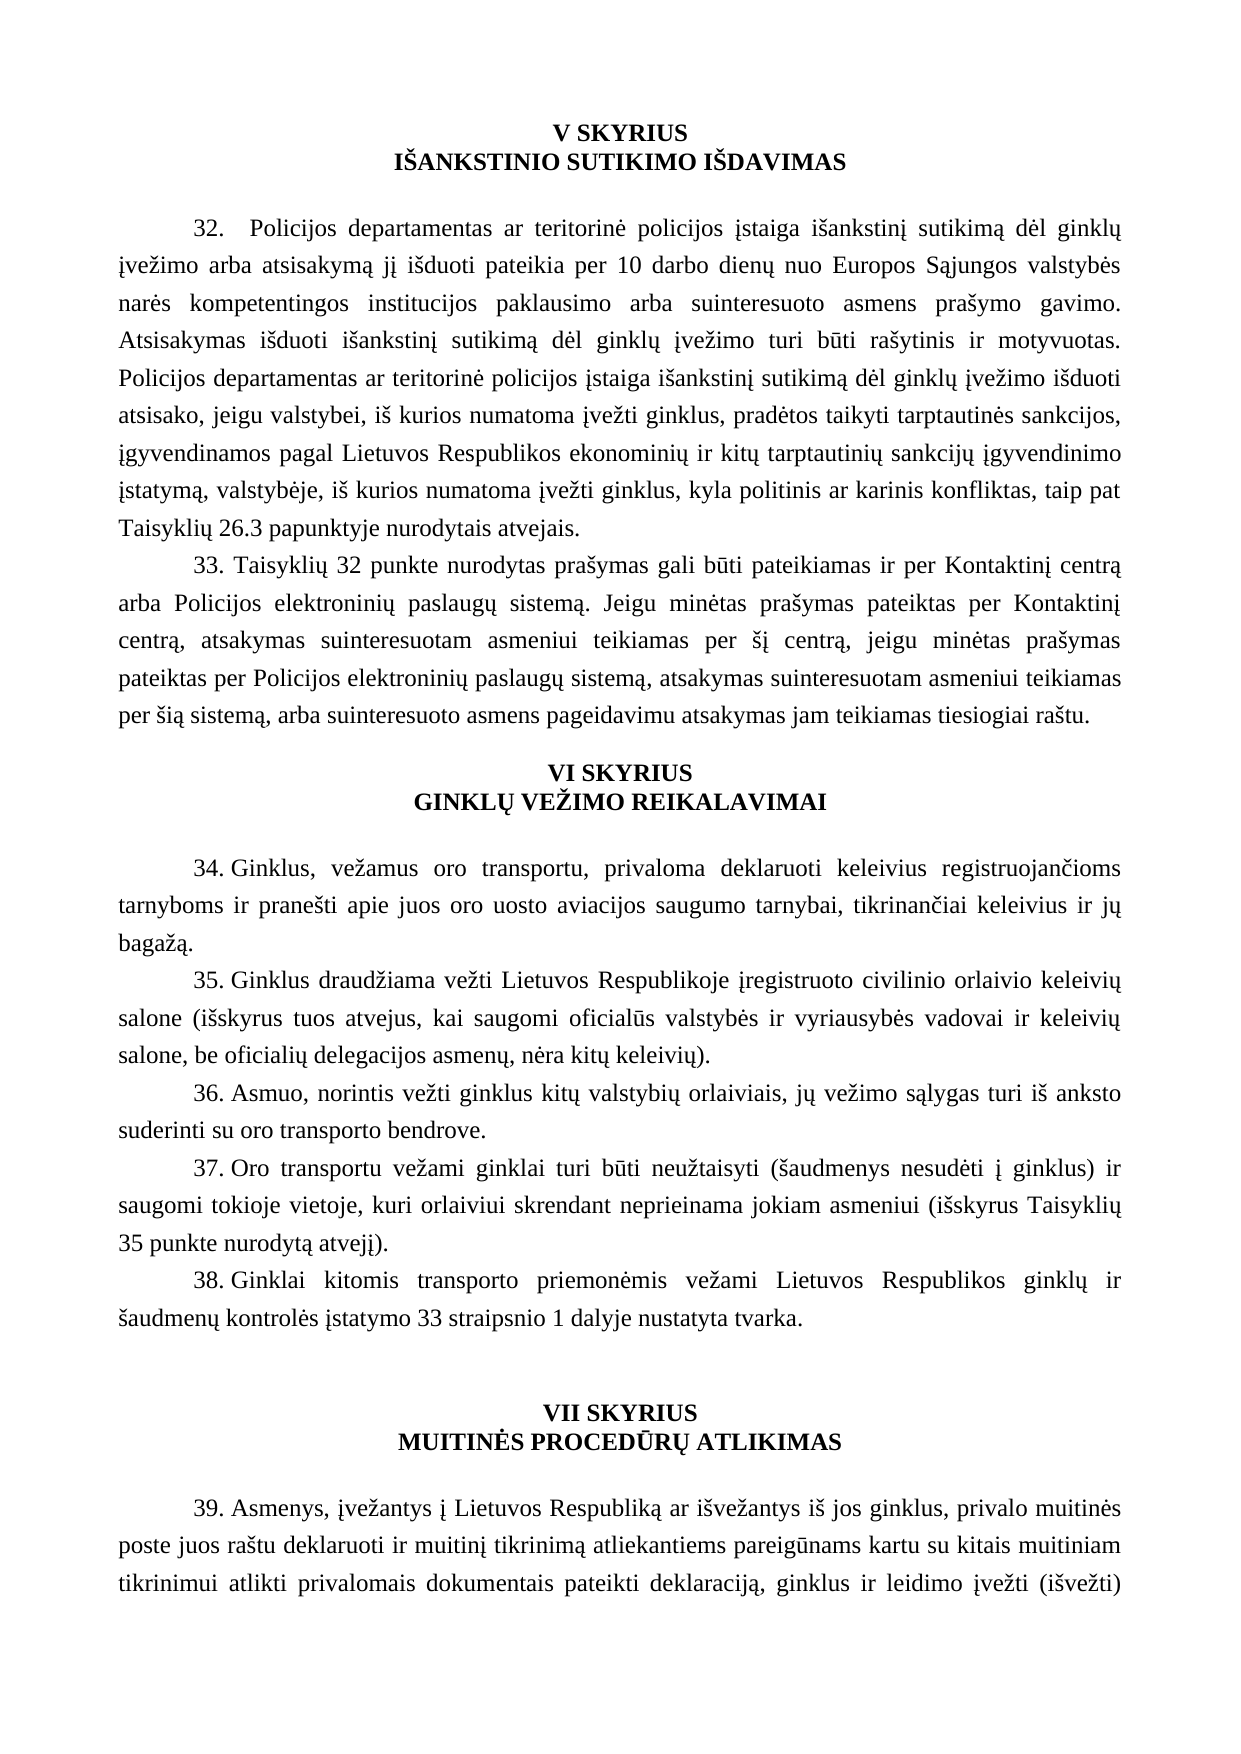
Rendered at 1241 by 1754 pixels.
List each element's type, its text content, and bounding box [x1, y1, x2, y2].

text GINKLŲ VEŽIMO REIKALAVIMAI [118, 787, 1122, 816]
text IŠANKSTINIO SUTIKIMO IŠDAVIMAS [118, 147, 1122, 176]
text VII SKYRIUS [118, 1398, 1122, 1427]
text 38. Ginklai kitomis transporto priemonėmis vežami Lietuvos Respublikos ginklų ir šaudmenų kontrolės įstatymo 33 straipsnio 1 dalyje nustatyta tvarka. [118, 1257, 1122, 1332]
text 35. Ginklus draudžiama vežti Lietuvos Respublikoje įregistruoto civilinio orlaivio keleivių salone (išskyrus tuos atvejus, kai saugomi oficialūs valstybės ir vyriausybės vadovai ir keleivių salone, be oficialių delegacijos asmenų, nėra kitų keleivių). [118, 957, 1122, 1069]
text 37. Oro transportu vežami ginklai turi būti neužtaisyti (šaudmenys nesudėti į ginklus) ir saugomi tokioje vietoje, kuri orlaiviui skrendant neprieinama jokiam asmeniui (išskyrus Taisyklių 35 punkte nurodytą atvejį). [118, 1144, 1122, 1257]
text VI SKYRIUS [118, 758, 1122, 787]
text 32. Policijos departamentas ar teritorinė policijos įstaiga išankstinį sutikimą dėl ginklų įvežimo arba atsisakymą jį išduoti pateikia per 10 darbo dienų nuo Europos Sąjungos valstybės narės kompetentingos institucijos paklausimo arba suinteresuoto asmens prašymo gavimo. Atsisakymas išduoti išankstinį sutikimą dėl ginklų įvežimo turi būti rašytinis ir motyvuotas. Policijos departamentas ar teritorinė policijos įstaiga išankstinį sutikimą dėl ginklų įvežimo išduoti atsisako, jeigu valstybei, iš kurios numatoma įvežti ginklus, pradėtos taikyti tarptautinės sankcijos, įgyvendinamos pagal Lietuvos Respublikos ekonominių ir kitų tarptautinių sankcijų įgyvendinimo įstatymą, valstybėje, iš kurios numatoma įvežti ginklus, kyla politinis ar karinis konfliktas, taip pat Taisyklių 26.3 papunktyje nurodytais atvejais. [118, 204, 1122, 542]
text 33. Taisyklių 32 punkte nurodytas prašymas gali būti pateikiamas ir per Kontaktinį centrą arba Policijos elektroninių paslaugų sistemą. Jeigu minėtas prašymas pateiktas per Kontaktinį centrą, atsakymas suinteresuotam asmeniui teikiamas per šį centrą, jeigu minėtas prašymas pateiktas per Policijos elektroninių paslaugų sistemą, atsakymas suinteresuotam asmeniui teikiamas per šią sistemą, arba suinteresuoto asmens pageidavimu atsakymas jam teikiamas tiesiogiai raštu. [118, 542, 1122, 729]
text V SKYRIUS [118, 118, 1122, 147]
text 36. Asmuo, norintis vežti ginklus kitų valstybių orlaiviais, jų vežimo sąlygas turi iš anksto suderinti su oro transporto bendrove. [118, 1069, 1122, 1144]
text 39. Asmenys, įvežantys į Lietuvos Respubliką ar išvežantys iš jos ginklus, privalo muitinės poste juos raštu deklaruoti ir muitinį tikrinimą atliekantiems pareigūnams kartu su kitais muitiniam tikrinimui atlikti privalomais dokumentais pateikti deklaraciją, ginklus ir leidimo įvežti (išvežti) [118, 1484, 1122, 1597]
text 34. Ginklus, vežamus oro transportu, privaloma deklaruoti keleivius registruojančioms tarnyboms ir pranešti apie juos oro uosto aviacijos saugumo tarnybai, tikrinančiai keleivius ir jų bagažą. [118, 844, 1122, 957]
text MUITINĖS PROCEDŪRŲ ATLIKIMAS [118, 1427, 1122, 1456]
